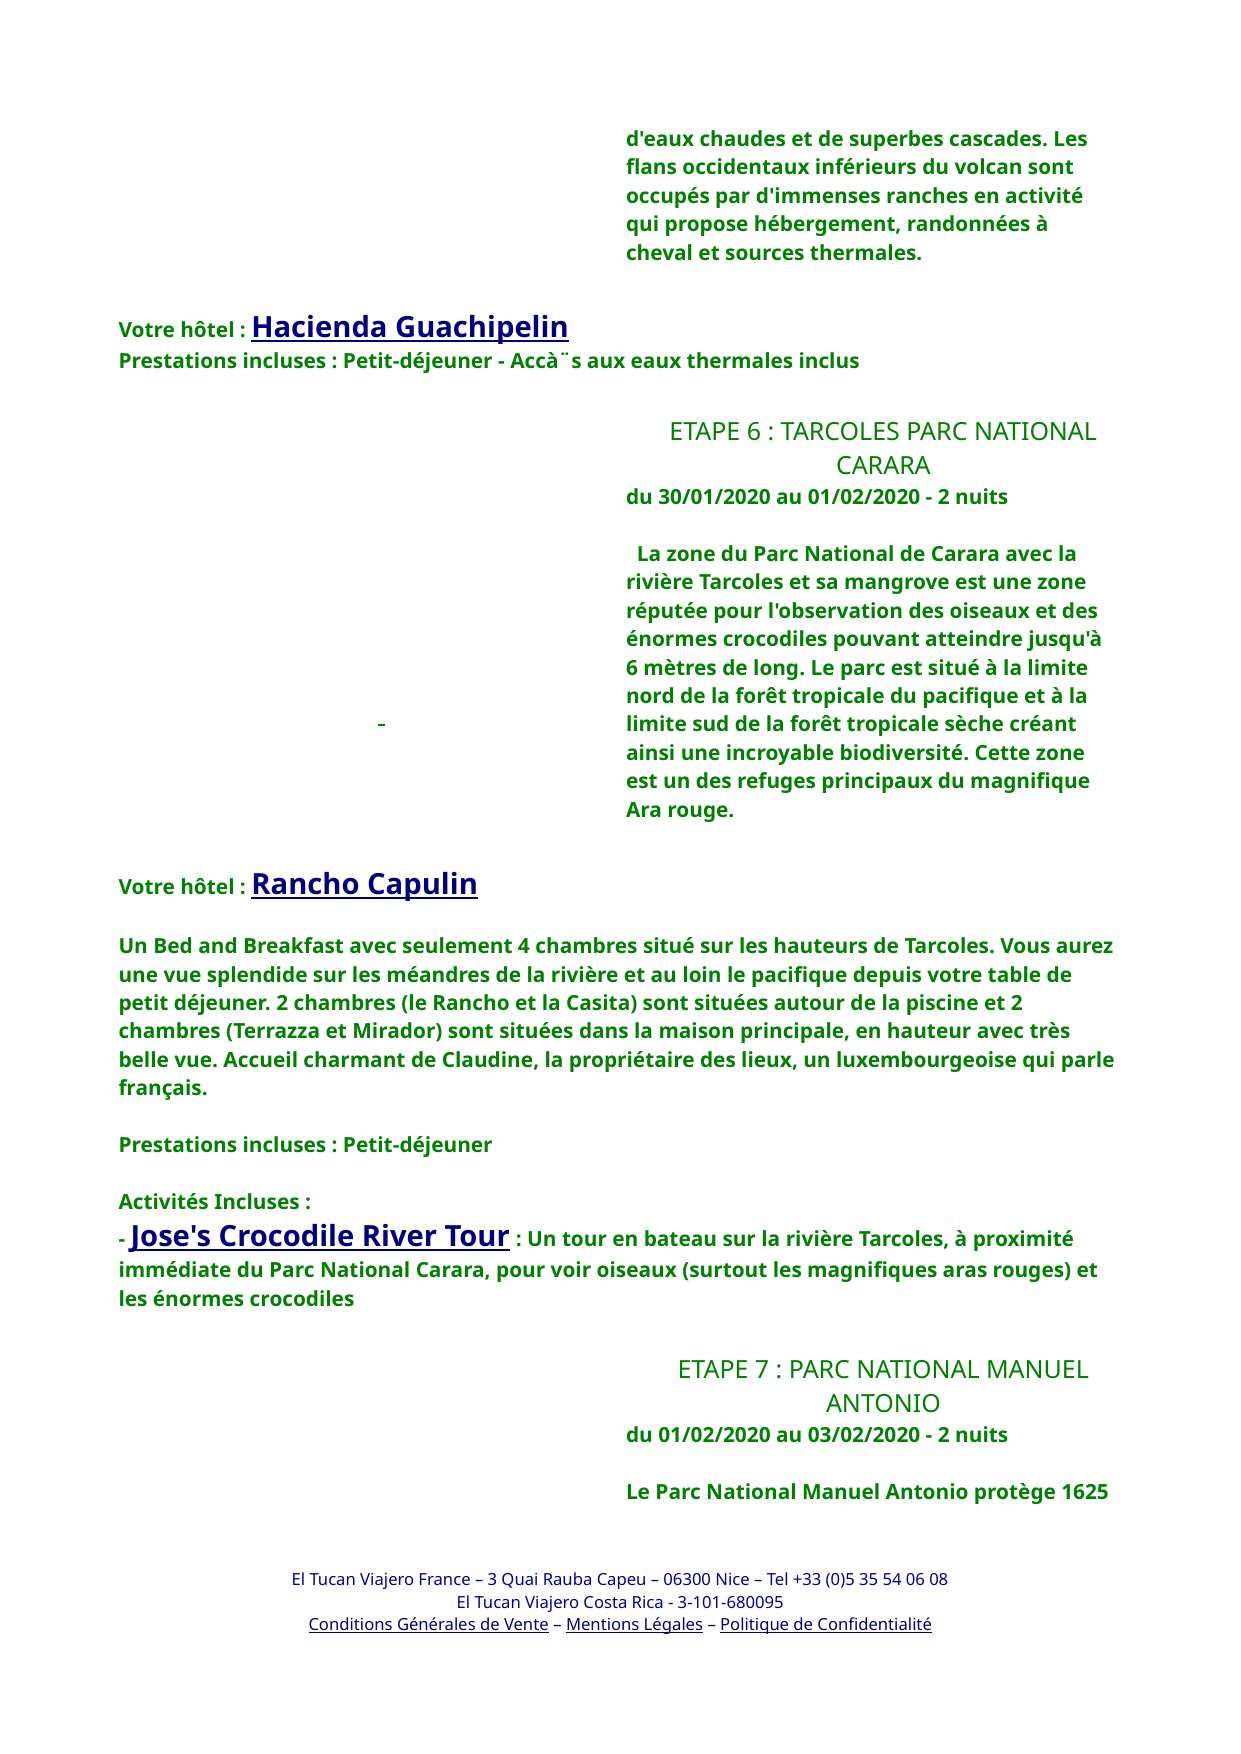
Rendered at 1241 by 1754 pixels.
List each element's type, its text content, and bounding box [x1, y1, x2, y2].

table_header ETAPE 6 : TARCOLES PARC NATIONAL CARARA du 30/01/2020 au 01/02/2020 - 2 nuits La zone du Parc National de Carara avec la rivière Tarcoles et sa mangrove est une zone réputée pour l'observation des oiseaux et des énormes crocodiles pouvant atteindre jusqu'à 6 mètres de long. Le parc est situé à la limite nord de la forêt tropicale du pacifique et à la limite sud de la forêt tropicale sèche créant ainsi une incroyable biodiversité. Cette zone est un des refuges principaux du magnifique Ara rouge. [620, 408, 1122, 829]
table_header ETAPE 7 : PARC NATIONAL MANUEL ANTONIO du 01/02/2020 au 03/02/2020 - 2 nuits Le Parc National Manuel Antonio protège 1625 [620, 1346, 1122, 1511]
text Activités Incluses : [118, 1187, 1122, 1216]
text Prestations incluses : Petit-déjeuner - Accà¨s aux eaux thermales inclus [118, 346, 1122, 374]
text - Jose's Crocodile River Tour : Un tour en bateau sur la rivière Tarcoles, à proximité immédiate du Parc National Carara, pour voir oiseaux (surtout les magnifiques aras rouges) et les énormes crocodiles [118, 1216, 1122, 1312]
table_header [118, 118, 620, 272]
text Un Bed and Breakfast avec seulement 4 chambres situé sur les hauteurs de Tarcoles. Vous aurez une vue splendide sur les méandres de la rivière et au loin le pacifique depuis votre table de petit déjeuner. 2 chambres (le Rancho et la Casita) sont situées autour de la piscine et 2 chambres (Terrazza et Mirador) sont situées dans la maison principale, en hauteur avec très belle vue. Accueil charmant de Claudine, la propriétaire des lieux, un luxembourgeoise qui parle français. [118, 931, 1122, 1102]
text Prestations incluses : Petit-déjeuner [118, 1130, 1122, 1159]
text Votre hôtel : Rancho Capulin [118, 863, 1122, 903]
table_header [118, 1346, 620, 1511]
text Votre hôtel : Hacienda Guachipelin [118, 306, 1122, 346]
table_header [118, 408, 620, 829]
table_header ETAPE 5 : PARC NATIONAL VOLCAN RINCON DE LA VIEJA du 28/01/2020 au 30/01/2020 - 2 nuits Le Volcan Rincon de la Vieja («le coin de la Vieille ») est le plus majestueux des volcans du Guanacaste. Le Parc National d'une superficie de plus de 14000 ha et à une altitude moyenne de 1500 m, abrite des types de végétation très variées : savanes, forêts tropicales humides montagneuses, forêt de brouillard de haute altitude. Le Volcan, en activité, possède 2 pics et 9 cratères. Une randonnée dans le parc permet de voir des bassins de boue bouillonnante, des fumerolles, des sources d'eaux chaudes et de superbes cascades. Les flans occidentaux inférieurs du volcan sont occupés par d'immenses ranches en activité qui propose hébergement, randonnées à cheval et sources thermales. [620, 118, 1122, 272]
